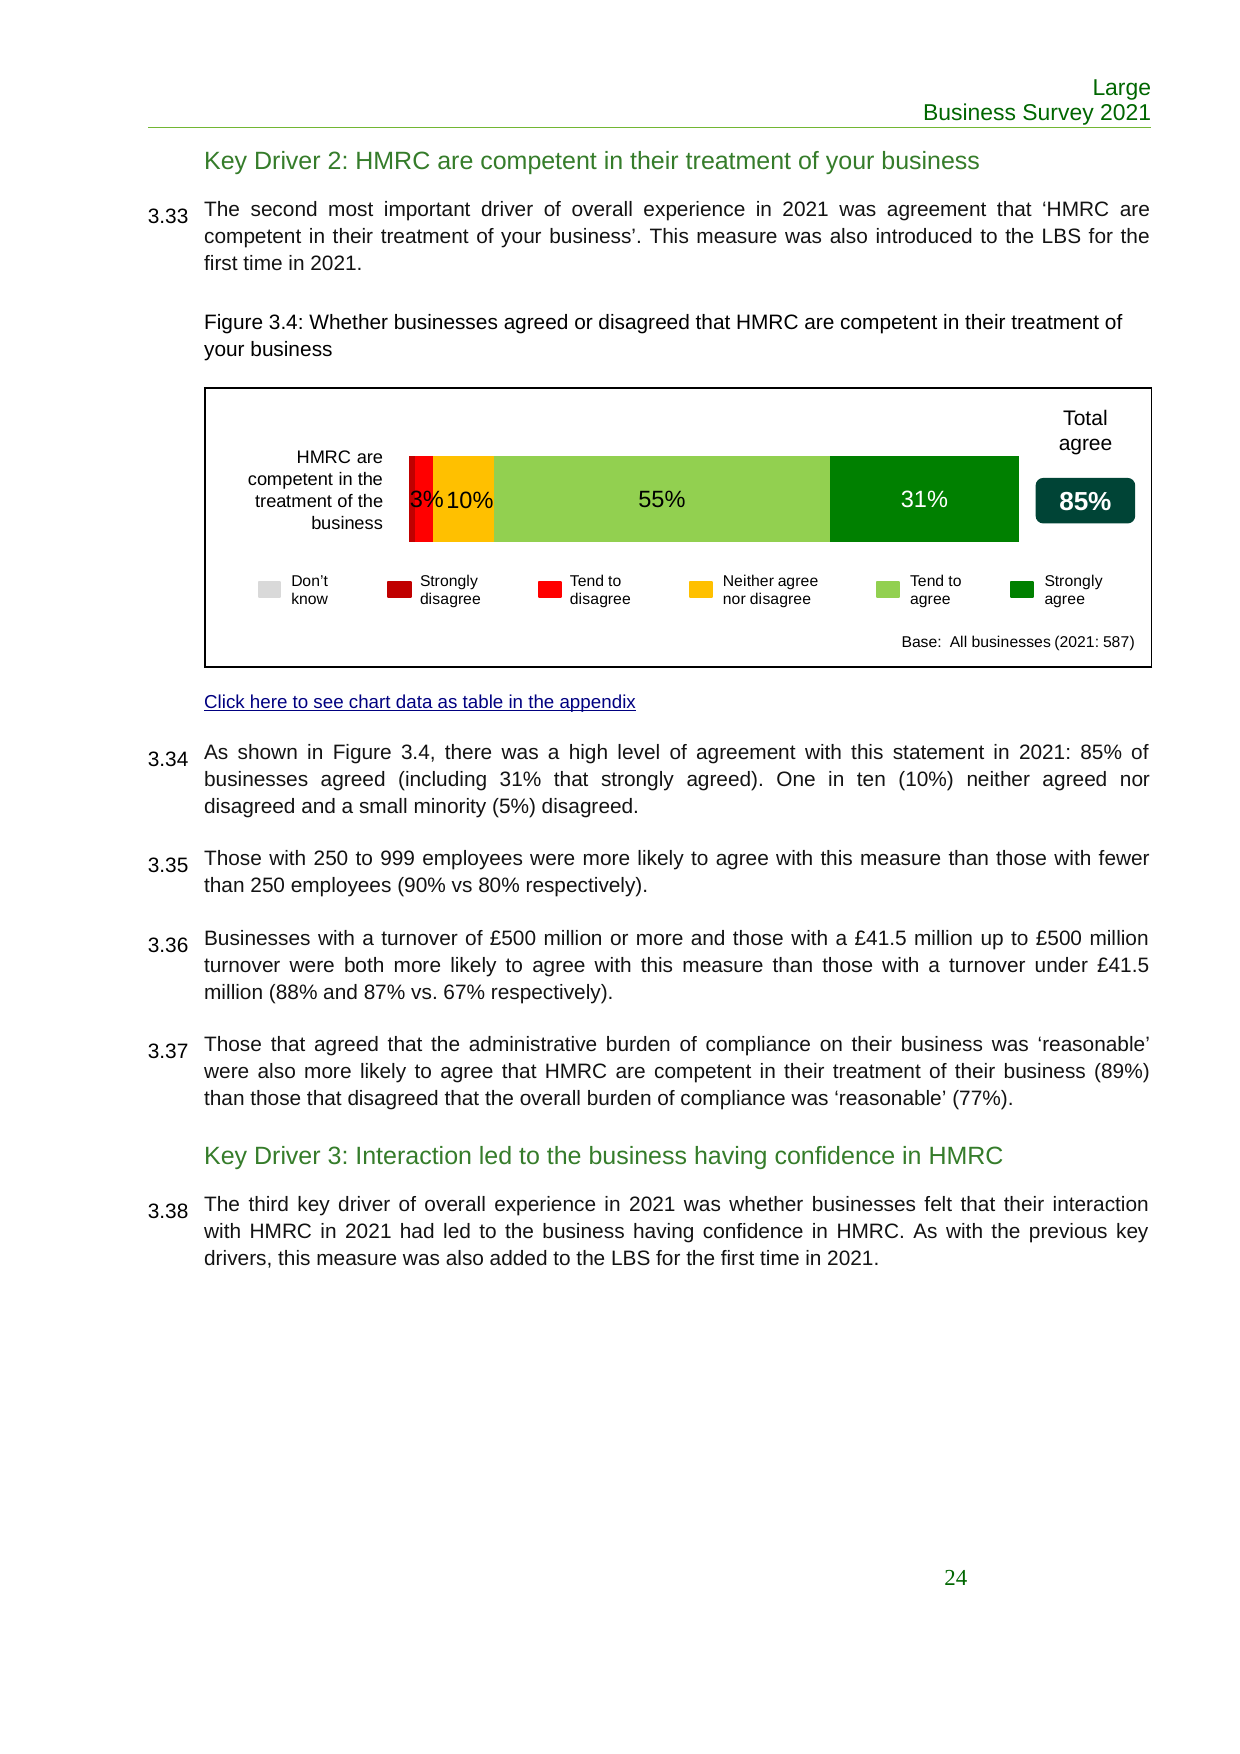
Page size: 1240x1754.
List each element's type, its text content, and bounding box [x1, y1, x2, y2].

list Those that agreed that the administrative burden of compliance on their business was ‘reasonable’ were also more likely to agree that HMRC are competent in their treatment of their business (89%) than those that disagreed that the overall burden of compliance was ‘reasonable’ (77%). [148, 1037, 1151, 1118]
list Those with 250 to 999 employees were more likely to agree with this measure than those with fewer than 250 employees (90% vs 80% respectively). [148, 851, 1151, 905]
text Click here to see chart data as table in the appendix [204, 693, 1151, 720]
list The third key driver of overall experience in 2021 was whether businesses felt that their interaction with HMRC in 2021 had led to the business having confidence in HMRC. As with the previous key drivers, this measure was also added to the LBS for the first time in 2021. [148, 1197, 1151, 1278]
list The second most important driver of overall experience in 2021 was agreement that ‘HMRC are competent in their treatment of your business’. This measure was also introduced to the LBS for the first time in 2021. [148, 202, 1151, 283]
list Businesses with a turnover of £500 million or more and those with a £41.5 million up to £500 million turnover were both more likely to agree with this measure than those with a turnover under £41.5 million (88% and 87% vs. 67% respectively). [148, 930, 1151, 1012]
subtitle Figure 3.4: Whether businesses agreed or disagreed that HMRC are competent in their treatment of [186, 308, 1151, 335]
list As shown in Figure 3.4, there was a high level of agreement with this statement in 2021: 85% of businesses agreed (including 31% that strongly agreed). One in ten (10%) neither agreed nor disagreed and a small minority (5%) disagreed. [148, 745, 1151, 826]
subtitle your business [186, 335, 1151, 362]
subtitle Key Driver 3: Interaction led to the business having confidence in HMRC [186, 1143, 1151, 1170]
subtitle Key Driver 2: HMRC are competent in their treatment of your business [186, 148, 1151, 175]
